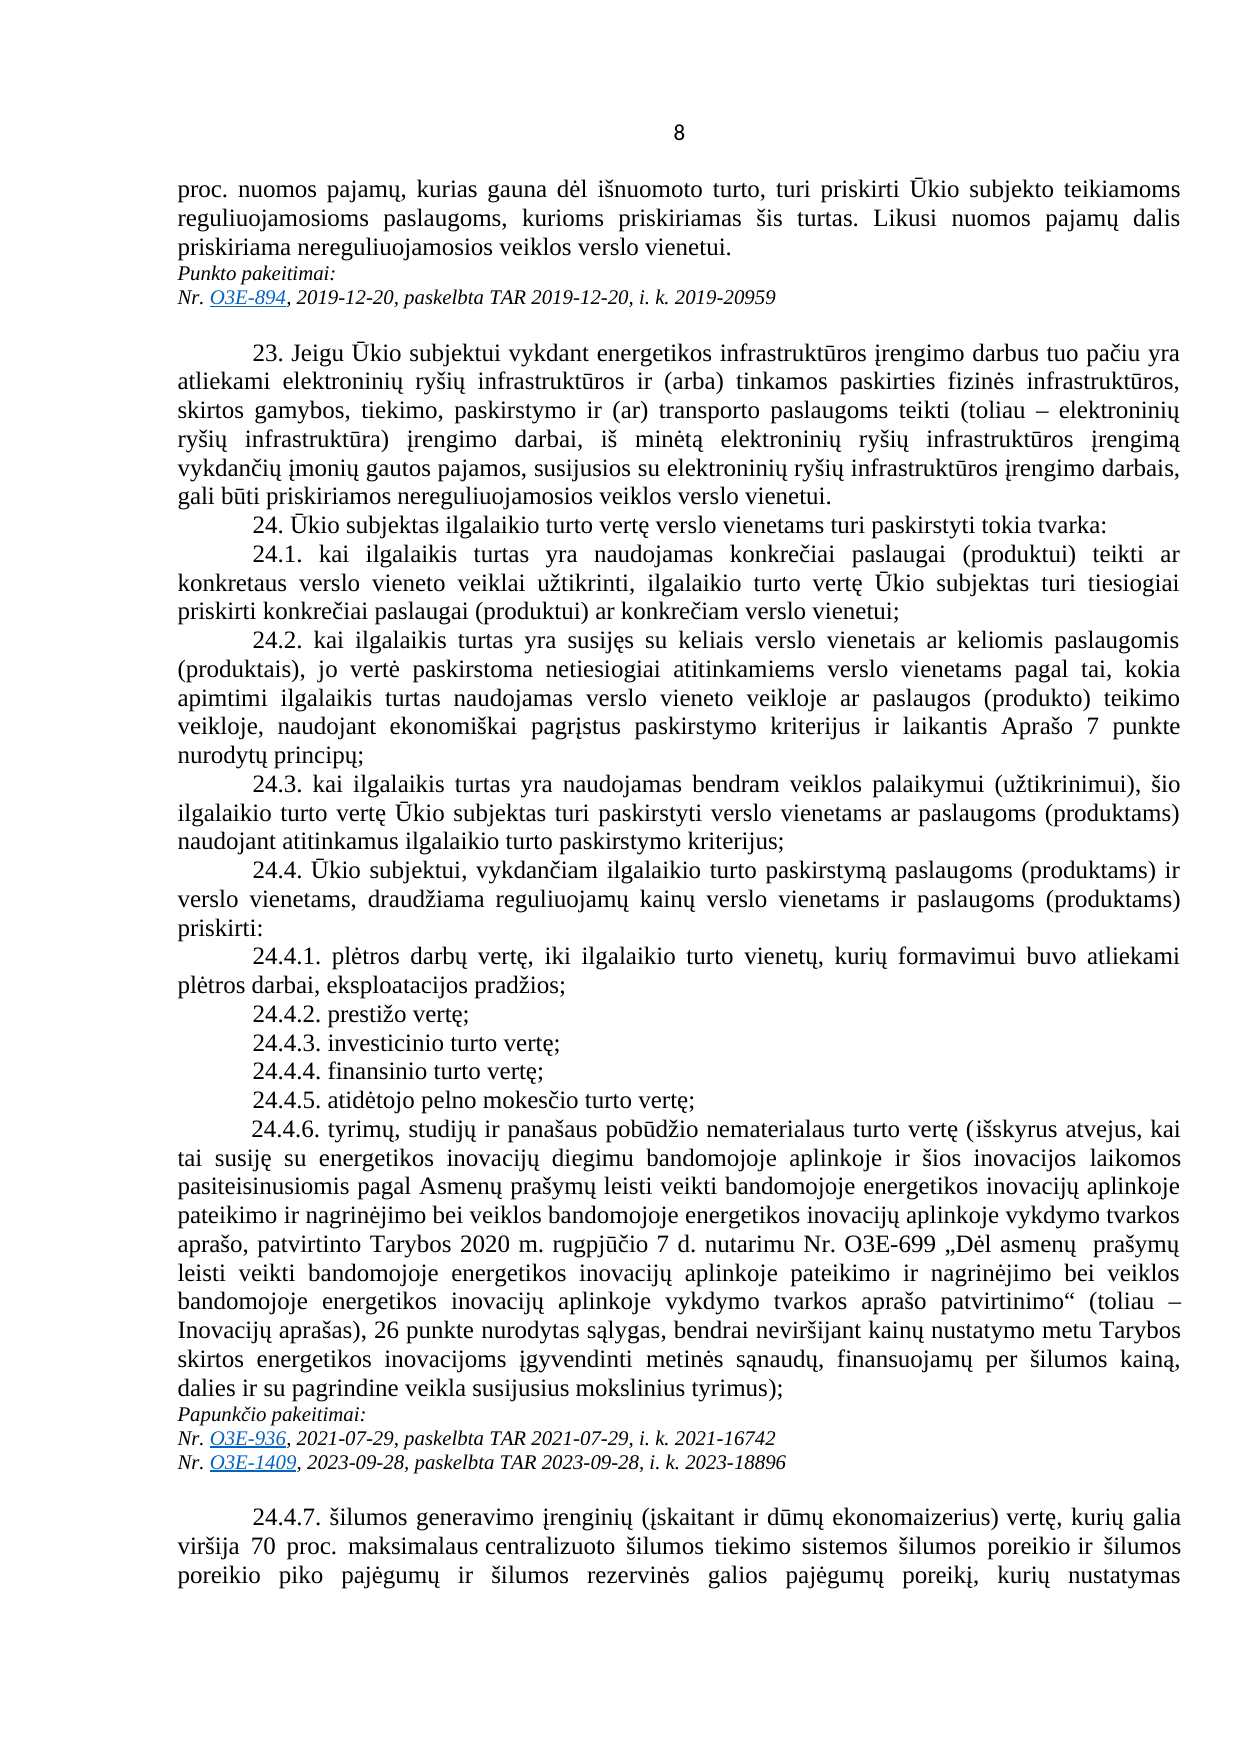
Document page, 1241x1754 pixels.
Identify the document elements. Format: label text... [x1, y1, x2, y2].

text Punkto pakeitimai: [177, 261, 1181, 285]
text Nr. O3E-1409, 2023-09-28, paskelbta TAR 2023-09-28, i. k. 2023-18896 [177, 1449, 1181, 1474]
text 24.4.5. atidėtojo pelno mokesčio turto vertę; [177, 1085, 1181, 1114]
text 24.4.7. šilumos generavimo įrenginių (įskaitant ir dūmų ekonomaizerius) vertę, kurių galia viršija 70 proc. maksimalaus centralizuoto šilumos tiekimo sistemos šilumos poreikio ir šilumos poreikio piko pajėgumų ir šilumos rezervinės galios pajėgumų poreikį, kurių nustatymas [177, 1502, 1181, 1589]
text Nr. O3E-894, 2019-12-20, paskelbta TAR 2019-12-20, i. k. 2019-20959 [177, 285, 1181, 309]
text 23. Jeigu Ūkio subjektui vykdant energetikos infrastruktūros įrengimo darbus tuo pačiu yra atliekami elektroninių ryšių infrastruktūros ir (arba) tinkamos paskirties fizinės infrastruktūros, skirtos gamybos, tiekimo, paskirstymo ir (ar) transporto paslaugoms teikti (toliau – elektroninių ryšių infrastruktūra) įrengimo darbai, iš minėtą elektroninių ryšių infrastruktūros įrengimą vykdančių įmonių gautos pajamos, susijusios su elektroninių ryšių infrastruktūros įrengimo darbais, gali būti priskiriamos nereguliuojamosios veiklos verslo vienetui. [177, 338, 1181, 510]
text 24.1. kai ilgalaikis turtas yra naudojamas konkrečiai paslaugai (produktui) teikti ar konkretaus verslo vieneto veiklai užtikrinti, ilgalaikio turto vertę Ūkio subjektas turi tiesiogiai priskirti konkrečiai paslaugai (produktui) ar konkrečiam verslo vienetui; [177, 539, 1181, 625]
text 24. Ūkio subjektas ilgalaikio turto vertę verslo vienetams turi paskirstyti tokia tvarka: [177, 510, 1181, 539]
text 24.4.6. tyrimų, studijų ir panašaus pobūdžio nematerialaus turto vertę (išskyrus atvejus, kai tai susiję su energetikos inovacijų diegimu bandomojoje aplinkoje ir šios inovacijos laikomos pasiteisinusiomis pagal Asmenų prašymų leisti veikti bandomojoje energetikos inovacijų aplinkoje pateikimo ir nagrinėjimo bei veiklos bandomojoje energetikos inovacijų aplinkoje vykdymo tvarkos aprašo, patvirtinto Tarybos 2020 m. rugpjūčio 7 d. nutarimu Nr. O3E-699 „Dėl asmenų prašymų leisti veikti bandomojoje energetikos inovacijų aplinkoje pateikimo ir nagrinėjimo bei veiklos bandomojoje energetikos inovacijų aplinkoje vykdymo tvarkos aprašo patvirtinimo“ (toliau – Inovacijų aprašas), 26 punkte nurodytas sąlygas, bendrai neviršijant kainų nustatymo metu Tarybos skirtos energetikos inovacijoms įgyvendinti metinės sąnaudų, finansuojamų per šilumos kainą, dalies ir su pagrindine veikla susijusius mokslinius tyrimus); [177, 1114, 1181, 1401]
text proc. nuomos pajamų, kurias gauna dėl išnuomoto turto, turi priskirti Ūkio subjekto teikiamoms reguliuojamosioms paslaugoms, kurioms priskiriamas šis turtas. Likusi nuomos pajamų dalis priskiriama nereguliuojamosios veiklos verslo vienetui. [177, 174, 1181, 261]
text 24.4.3. investicinio turto vertę; [177, 1028, 1181, 1056]
text 24.4.2. prestižo vertę; [177, 999, 1181, 1028]
text 24.4. Ūkio subjektui, vykdančiam ilgalaikio turto paskirstymą paslaugoms (produktams) ir verslo vienetams, draudžiama reguliuojamų kainų verslo vienetams ir paslaugoms (produktams) priskirti: [177, 855, 1181, 941]
text 24.4.4. finansinio turto vertę; [177, 1056, 1181, 1085]
text Nr. O3E-936, 2021-07-29, paskelbta TAR 2021-07-29, i. k. 2021-16742 [177, 1426, 1181, 1449]
text Papunkčio pakeitimai: [177, 1401, 1181, 1426]
text 24.2. kai ilgalaikis turtas yra susijęs su keliais verslo vienetais ar keliomis paslaugomis (produktais), jo vertė paskirstoma netiesiogiai atitinkamiems verslo vienetams pagal tai, kokia apimtimi ilgalaikis turtas naudojamas verslo vieneto veikloje ar paslaugos (produkto) teikimo veikloje, naudojant ekonomiškai pagrįstus paskirstymo kriterijus ir laikantis Aprašo 7 punkte nurodytų principų; [177, 625, 1181, 769]
text 24.4.1. plėtros darbų vertę, iki ilgalaikio turto vienetų, kurių formavimui buvo atliekami plėtros darbai, eksploatacijos pradžios; [177, 941, 1181, 999]
text 24.3. kai ilgalaikis turtas yra naudojamas bendram veiklos palaikymui (užtikrinimui), šio ilgalaikio turto vertę Ūkio subjektas turi paskirstyti verslo vienetams ar paslaugoms (produktams) naudojant atitinkamus ilgalaikio turto paskirstymo kriterijus; [177, 769, 1181, 855]
